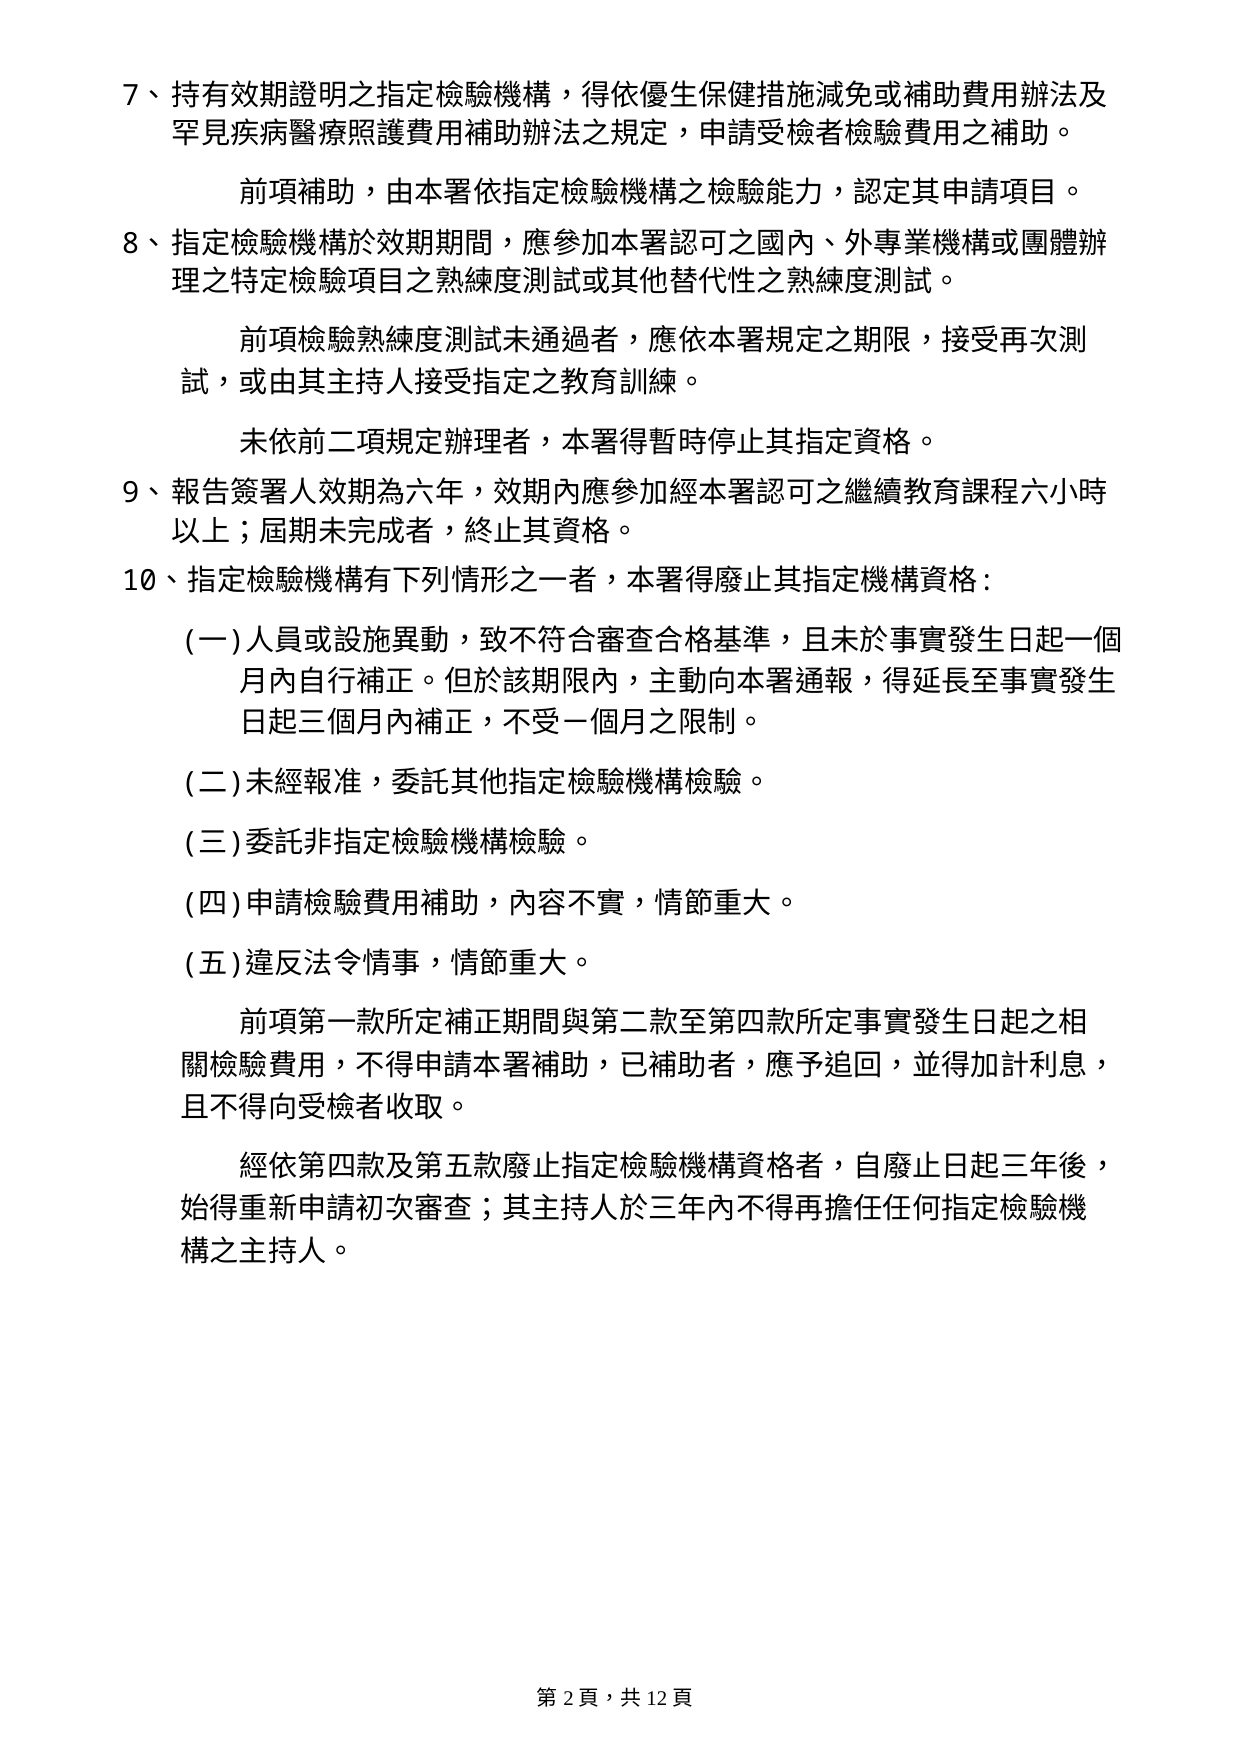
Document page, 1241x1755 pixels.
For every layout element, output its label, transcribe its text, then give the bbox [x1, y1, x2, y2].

text (四)申請檢驗費用補助，內容不實，情節重大。 [181, 880, 1128, 921]
list 指定檢驗機構於效期期間，應參加本署認可之國內、外專業機構或團體辦理之特定檢驗項目之熟練度測試或其他替代性之熟練度測試。 [122, 223, 1128, 299]
list 報告簽署人效期為六年，效期內應參加經本署認可之繼續教育課程六小時以上；屆期未完成者，終止其資格。 [122, 472, 1128, 549]
text (一)人員或設施異動，致不符合審查合格基準，且未於事實發生日起一個月內自行補正。但於該期限內，主動向本署通報，得延長至事實發生日起三個月內補正，不受ㄧ個月之限制。 [181, 618, 1128, 741]
text 前項補助，由本署依指定檢驗機構之檢驗能力，認定其申請項目。 [172, 169, 1112, 211]
text (三)委託非指定檢驗機構檢驗。 [181, 820, 1128, 861]
text 經依第四款及第五款廢止指定檢驗機構資格者，自廢止日起三年後，始得重新申請初次審查；其主持人於三年內不得再擔任任何指定檢驗機構之主持人。 [180, 1143, 1112, 1270]
text 前項第一款所定補正期間與第二款至第四款所定事實發生日起之相關檢驗費用，不得申請本署補助，已補助者，應予追回，並得加計利息，且不得向受檢者收取。 [180, 999, 1112, 1126]
text (五)違反法令情事，情節重大。 [181, 941, 1128, 982]
list 持有效期證明之指定檢驗機構，得依優生保健措施減免或補助費用辦法及罕見疾病醫療照護費用補助辦法之規定，申請受檢者檢驗費用之補助。 [122, 75, 1128, 152]
list 指定檢驗機構有下列情形之一者，本署得廢止其指定機構資格: [122, 560, 1128, 598]
text 前項檢驗熟練度測試未通過者，應依本署規定之期限，接受再次測試，或由其主持人接受指定之教育訓練。 [180, 316, 1112, 401]
text 未依前二項規定辦理者，本署得暫時停止其指定資格。 [180, 418, 1112, 461]
text (二)未經報准，委託其他指定檢驗機構檢驗。 [181, 760, 1128, 801]
